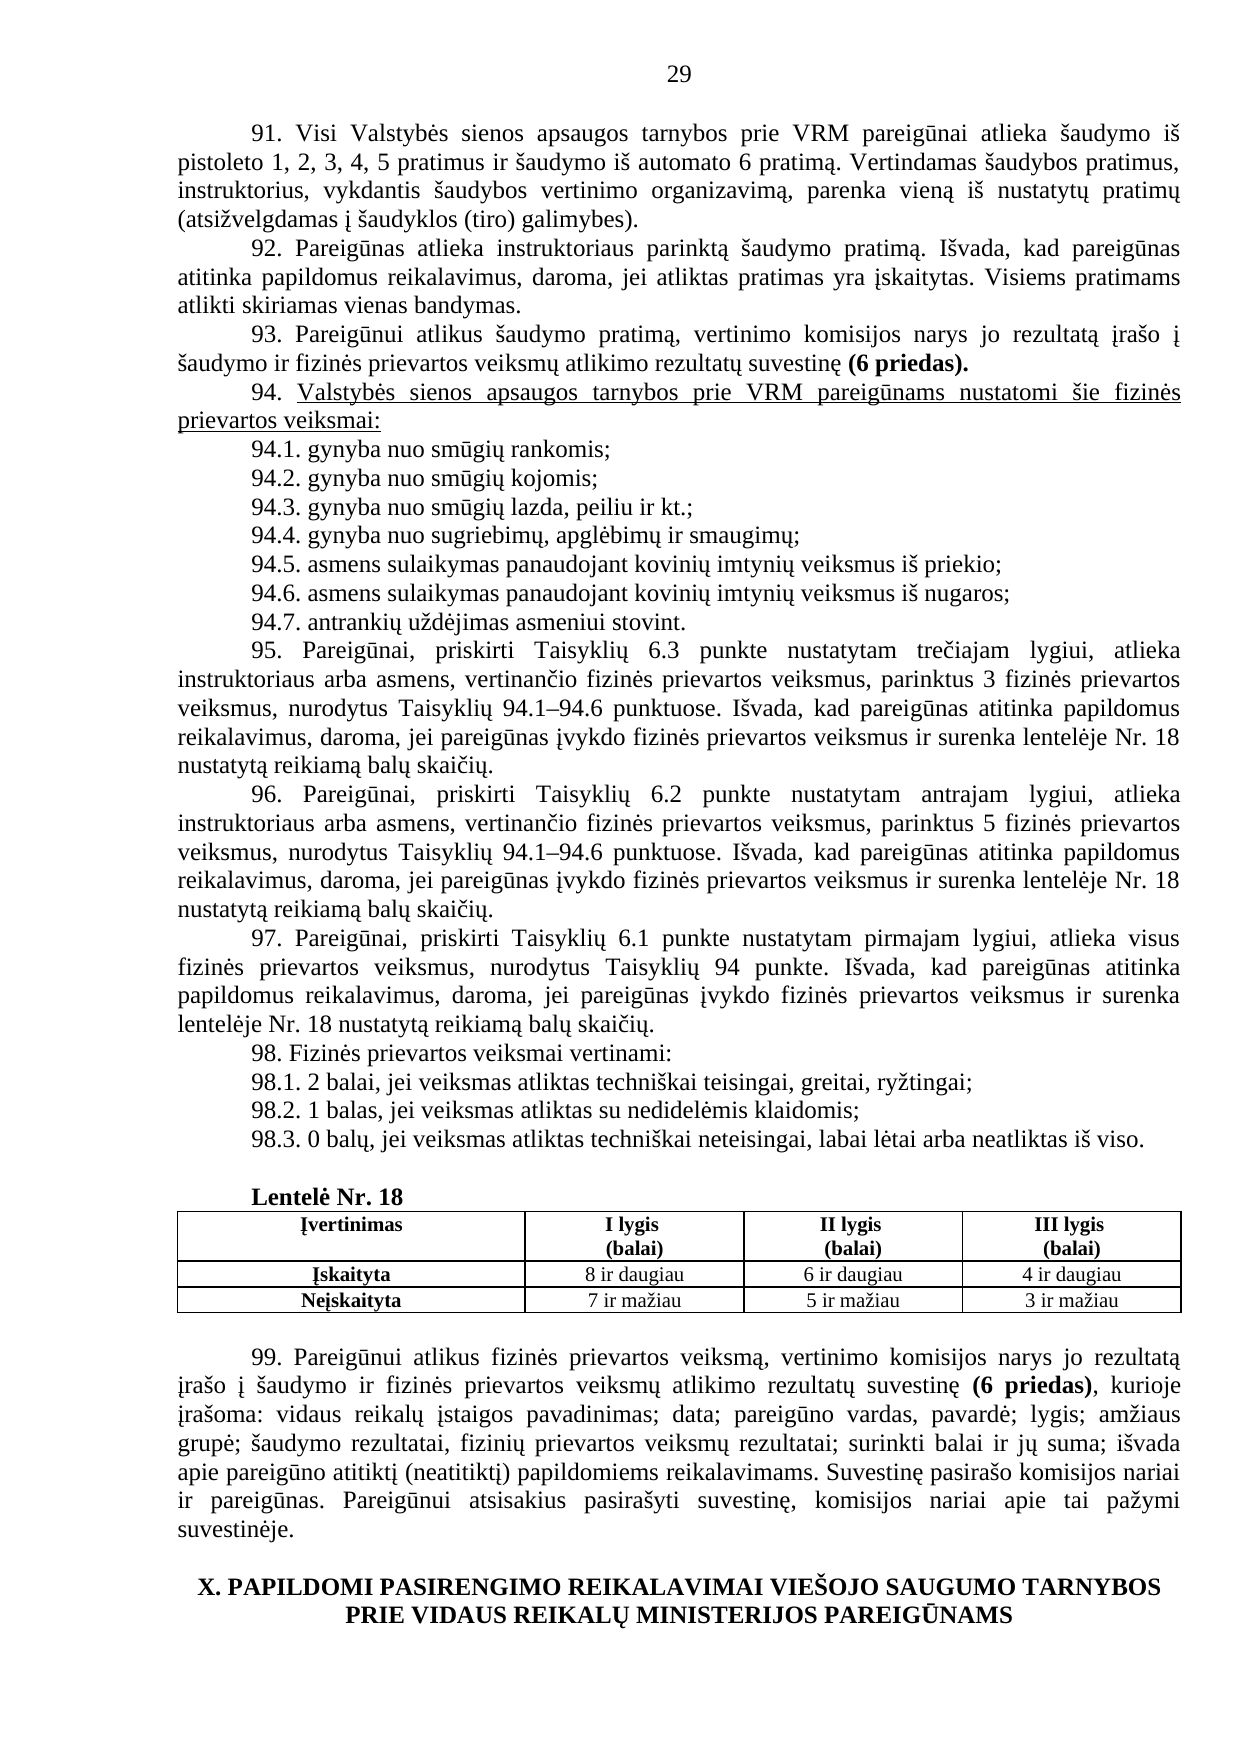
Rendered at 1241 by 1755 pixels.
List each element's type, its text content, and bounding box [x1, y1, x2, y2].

text 92. Pareigūnas atlieka instruktoriaus parinktą šaudymo pratimą. Išvada, kad pareigūnas atitinka papildomus reikalavimus, daroma, jei atliktas pratimas yra įskaitytas. Visiems pratimams atlikti skiriamas vienas bandymas. [177, 233, 1181, 319]
text X. PAPILDOMI PASIRENGIMO REIKALAVIMAI VIEŠOJO SAUGUMO TARNYBOS PRIE VIDAUS REIKALŲ MINISTERIJOS PAREIGŪNAMS [177, 1572, 1181, 1629]
text 98.1. 2 balai, jei veiksmas atliktas techniškai teisingai, greitai, ryžtingai; [177, 1067, 1181, 1096]
text 93. Pareigūnui atlikus šaudymo pratimą, vertinimo komisijos narys jo rezultatą įrašo į šaudymo ir fizinės prievartos veiksmų atlikimo rezultatų suvestinę (6 priedas). [177, 319, 1181, 377]
text 94.2. gynyba nuo smūgių kojomis; [177, 463, 1181, 492]
text 94.3. gynyba nuo smūgių lazda, peiliu ir kt.; [177, 492, 1181, 521]
text 94.7. antrankių uždėjimas asmeniui stovint. [177, 607, 1181, 636]
text 98.3. 0 balų, jei veiksmas atliktas techniškai neteisingai, labai lėtai arba neatliktas iš viso. [177, 1124, 1181, 1153]
text 97. Pareigūnai, priskirti Taisyklių 6.1 punkte nustatytam pirmajam lygiui, atlieka visus fizinės prievartos veiksmus, nurodytus Taisyklių 94 punkte. Išvada, kad pareigūnas atitinka papildomus reikalavimus, daroma, jei pareigūnas įvykdo fizinės prievartos veiksmus ir surenka lentelėje Nr. 18 nustatytą reikiamą balų skaičių. [177, 923, 1181, 1038]
text 94.5. asmens sulaikymas panaudojant kovinių imtynių veiksmus iš priekio; [177, 549, 1181, 578]
text 94.4. gynyba nuo sugriebimų, apglėbimų ir smaugimų; [177, 521, 1181, 549]
text 95. Pareigūnai, priskirti Taisyklių 6.3 punkte nustatytam trečiajam lygiui, atlieka instruktoriaus arba asmens, vertinančio fizinės prievartos veiksmus, parinktus 3 fizinės prievartos veiksmus, nurodytus Taisyklių 94.1–94.6 punktuose. Išvada, kad pareigūnas atitinka papildomus reikalavimus, daroma, jei pareigūnas įvykdo fizinės prievartos veiksmus ir surenka lentelėje Nr. 18 nustatytą reikiamą balų skaičių. [177, 636, 1181, 779]
text 91. Visi Valstybės sienos apsaugos tarnybos prie VRM pareigūnai atlieka šaudymo iš pistoleto 1, 2, 3, 4, 5 pratimus ir šaudymo iš automato 6 pratimą. Vertindamas šaudybos pratimus, instruktorius, vykdantis šaudybos vertinimo organizavimą, parenka vieną iš nustatytų pratimų (atsižvelgdamas į šaudyklos (tiro) galimybes). [177, 118, 1181, 233]
text 94. Valstybės sienos apsaugos tarnybos prie VRM pareigūnams nustatomi šie fizinės prievartos veiksmai: [177, 377, 1181, 434]
text 94.1. gynyba nuo smūgių rankomis; [177, 434, 1181, 463]
text 94.6. asmens sulaikymas panaudojant kovinių imtynių veiksmus iš nugaros; [177, 578, 1181, 607]
text 98. Fizinės prievartos veiksmai vertinami: [177, 1038, 1181, 1067]
text Lentelė Nr. 18 [177, 1182, 1181, 1211]
text 96. Pareigūnai, priskirti Taisyklių 6.2 punkte nustatytam antrajam lygiui, atlieka instruktoriaus arba asmens, vertinančio fizinės prievartos veiksmus, parinktus 5 fizinės prievartos veiksmus, nurodytus Taisyklių 94.1–94.6 punktuose. Išvada, kad pareigūnas atitinka papildomus reikalavimus, daroma, jei pareigūnas įvykdo fizinės prievartos veiksmus ir surenka lentelėje Nr. 18 nustatytą reikiamą balų skaičių. [177, 779, 1181, 923]
text 99. Pareigūnui atlikus fizinės prievartos veiksmą, vertinimo komisijos narys jo rezultatą įrašo į šaudymo ir fizinės prievartos veiksmų atlikimo rezultatų suvestinę (6 priedas), kurioje įrašoma: vidaus reikalų įstaigos pavadinimas; data; pareigūno vardas, pavardė; lygis; amžiaus grupė; šaudymo rezultatai, fizinių prievartos veiksmų rezultatai; surinkti balai ir jų suma; išvada apie pareigūno atitiktį (neatitiktį) papildomiems reikalavimams. Suvestinę pasirašo komisijos nariai ir pareigūnas. Pareigūnui atsisakius pasirašyti suvestinę, komisijos nariai apie tai pažymi suvestinėje. [177, 1342, 1181, 1543]
table_header Įvertinimas [178, 1212, 524, 1260]
text 98.2. 1 balas, jei veiksmas atliktas su nedidelėmis klaidomis; [177, 1096, 1181, 1124]
